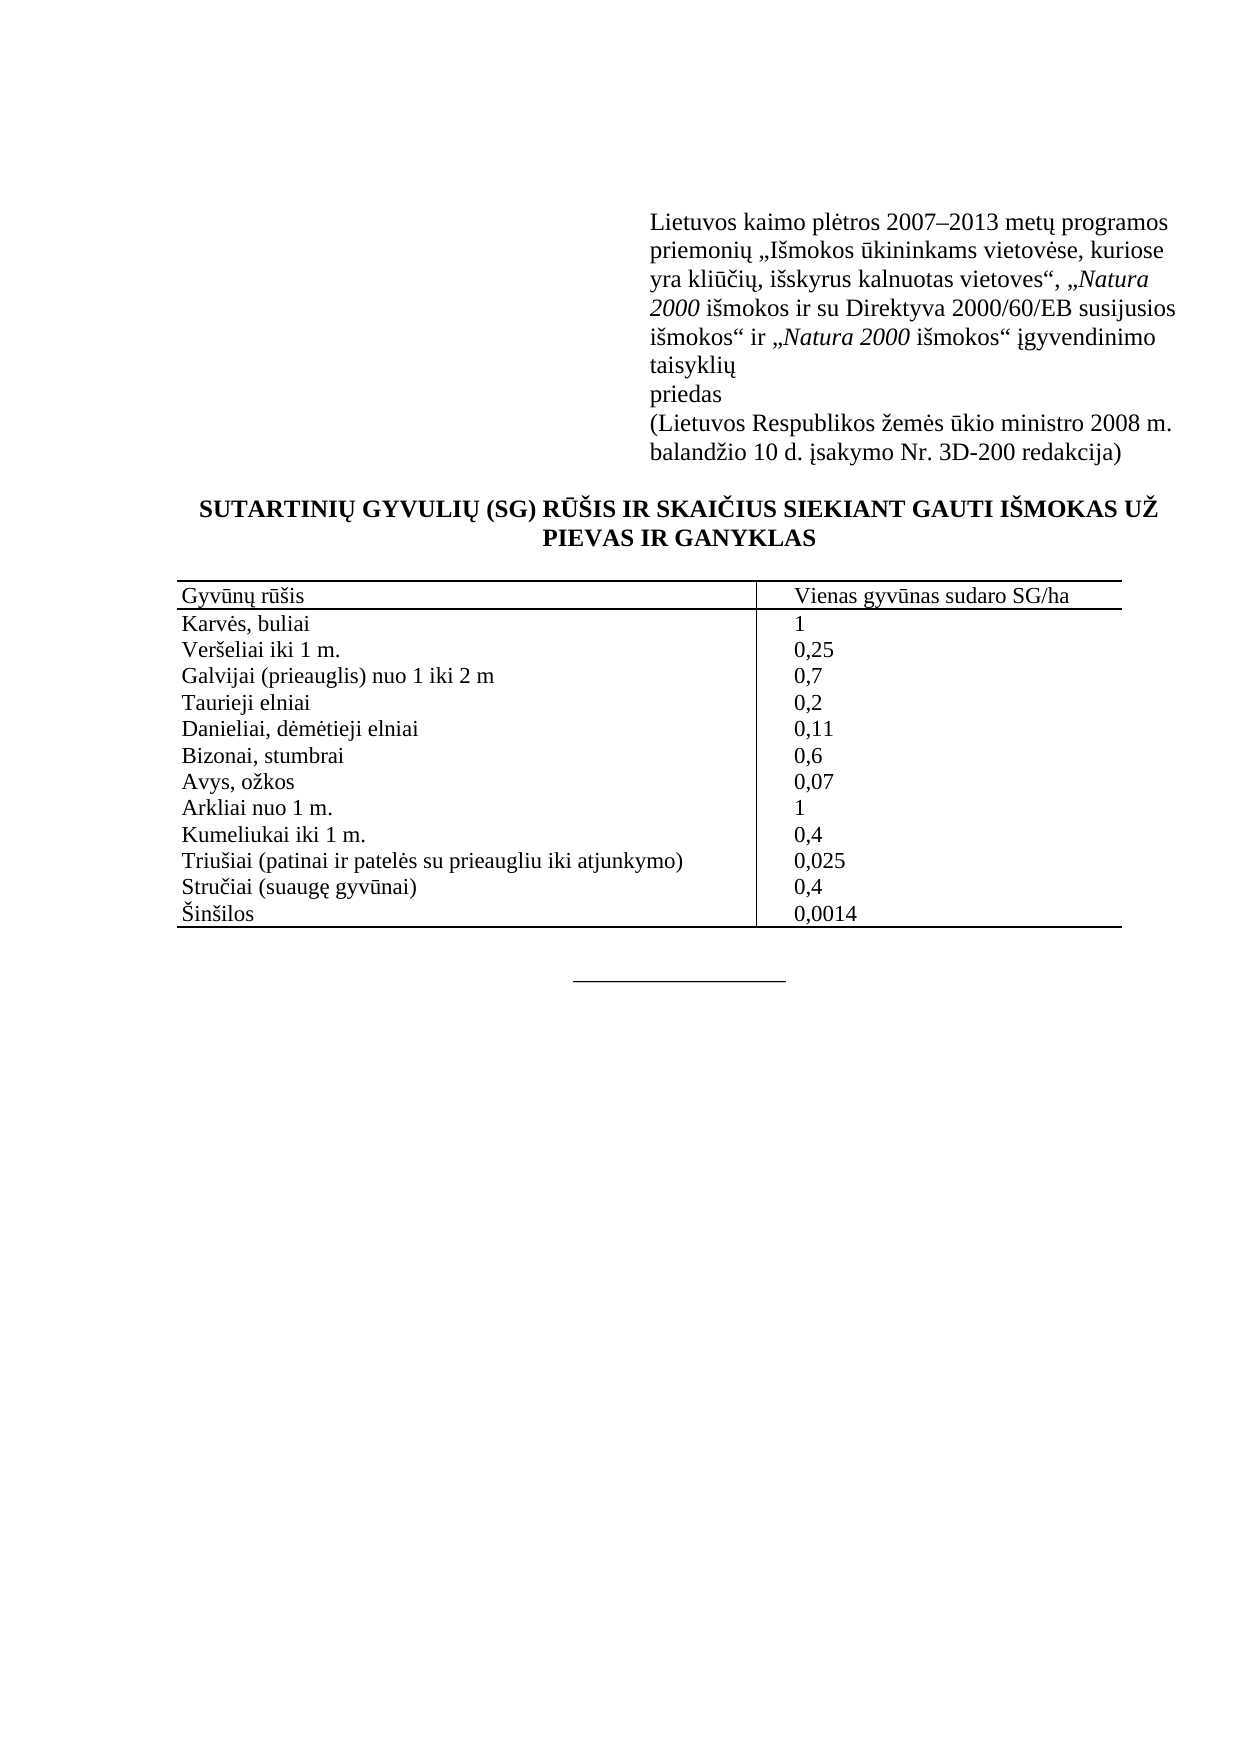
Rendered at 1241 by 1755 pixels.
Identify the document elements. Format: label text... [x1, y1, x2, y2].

table_cell 0,11 [1118, 715, 1122, 742]
table_cell 0,11 [757, 715, 794, 742]
table_cell 0,025 [1118, 847, 1122, 873]
table_cell 0,4 [757, 874, 794, 900]
table_cell 0,4 [1118, 821, 1122, 847]
table_cell 0,7 [757, 663, 794, 689]
table_cell 0,07 [1118, 768, 1122, 794]
table_cell 0,2 [1118, 689, 1122, 715]
text priedas [649, 379, 1181, 408]
table_cell 0,025 [757, 847, 794, 873]
text _________________ [177, 956, 1181, 985]
table_header Vienas gyvūnas sudaro SG/ha [757, 582, 794, 608]
table_cell 1 [1118, 794, 1122, 821]
table_cell 0,25 [1118, 636, 1122, 663]
table_cell 0,2 [757, 689, 794, 715]
table_cell 0,0014 [757, 900, 794, 926]
table_cell 0,6 [1118, 742, 1122, 768]
table_cell 0,4 [757, 821, 794, 847]
table_cell 0,7 [1118, 663, 1122, 689]
table_cell 1 [757, 794, 794, 821]
table_cell 0,07 [757, 768, 794, 794]
table_cell 1 [1118, 610, 1122, 636]
table_cell 0,4 [1118, 874, 1122, 900]
text Lietuvos kaimo plėtros 2007–2013 metų programos priemonių „Išmokos ūkininkams vietovėse, kuriose yra kliūčių, išskyrus kalnuotas vietoves“, „Natura 2000 išmokos ir su Direktyva 2000/60/EB susijusios išmokos“ ir „Natura 2000 išmokos“ įgyvendinimo taisyklių [649, 207, 1181, 379]
text (Lietuvos Respublikos žemės ūkio ministro 2008 m. balandžio 10 d. įsakymo Nr. 3D-200 redakcija) [649, 408, 1181, 465]
table_cell 0,6 [757, 742, 794, 768]
table_cell 0,25 [757, 636, 794, 663]
table_cell 1 [757, 610, 794, 636]
text SUTARTINIŲ GYVULIŲ (SG) RŪŠIS IR SKAIČIUS SIEKIANT GAUTI IŠMOKAS UŽ PIEVAS IR GANYKLAS [177, 494, 1181, 552]
